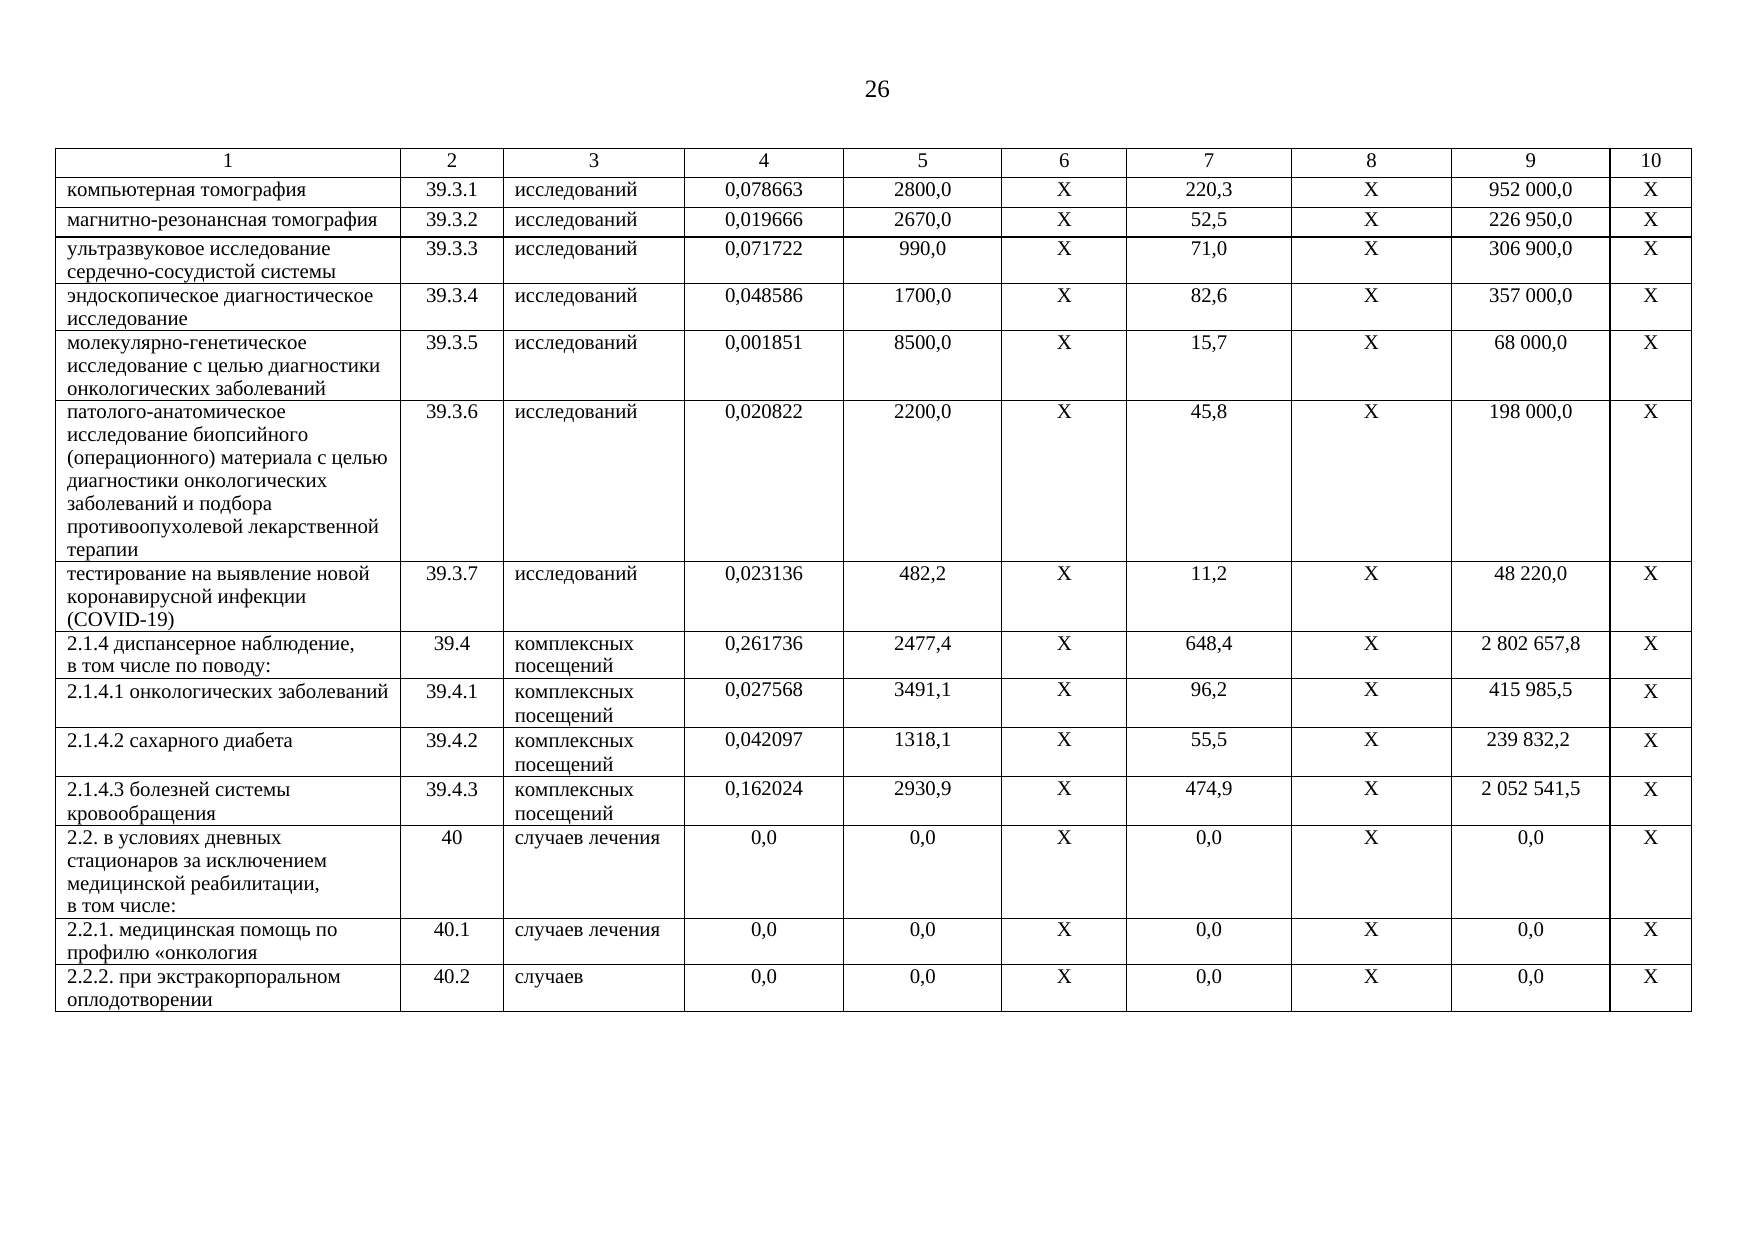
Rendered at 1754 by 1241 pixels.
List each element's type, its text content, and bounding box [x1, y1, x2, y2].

table_cell 3491,1 [844, 679, 1001, 727]
table_cell 0,020822 [685, 401, 843, 561]
table_cell Х [1002, 401, 1126, 561]
table_cell 648,4 [1127, 632, 1291, 677]
table_cell Х [1002, 331, 1126, 400]
table_cell Х [1002, 679, 1126, 727]
table_cell Х [1002, 562, 1126, 631]
table_cell патолого-анатомическое исследование биопсийного (операционного) материала с целью диагностики онкологических заболеваний и подбора противоопухолевой лекарственной терапии [56, 401, 400, 561]
table_cell 0,071722 [685, 238, 843, 283]
table_cell 2 802 657,8 [1452, 632, 1609, 677]
table_cell 2 052 541,5 [1452, 777, 1609, 825]
table_cell Х [1002, 238, 1126, 283]
table_cell 0,023136 [685, 562, 843, 631]
table_cell 0,0 [1452, 919, 1609, 964]
table_cell 39.4.3 [401, 777, 503, 825]
table_cell 40 [401, 826, 503, 917]
table_cell 15,7 [1127, 331, 1291, 400]
table_cell 0,0 [685, 826, 843, 917]
table_cell комплексных посещений [504, 632, 684, 677]
table_header 5 [844, 149, 1001, 177]
table_cell тестирование на выявление новой коронавирусной инфекции (COVID-19) [56, 562, 400, 631]
table_cell Х [1292, 238, 1451, 283]
table_cell 2930,9 [844, 777, 1001, 825]
table_cell Х [1611, 562, 1691, 631]
table_cell 0,0 [685, 919, 843, 964]
table_cell 2670,0 [844, 208, 1001, 236]
table_cell Х [1292, 284, 1451, 330]
table_header 9 [1452, 149, 1609, 177]
table_cell Х [1292, 965, 1451, 1011]
table_cell 39.3.5 [401, 331, 503, 400]
table_cell 0,042097 [685, 728, 843, 776]
table_cell 39.4.1 [401, 679, 503, 727]
table_cell 220,3 [1127, 178, 1291, 207]
table_cell 96,2 [1127, 679, 1291, 727]
table_cell 0,0 [844, 919, 1001, 964]
table_cell 198 000,0 [1452, 401, 1609, 561]
table_cell 239 832,2 [1452, 728, 1609, 776]
table_cell Х [1611, 777, 1691, 825]
table_cell 0,0 [1127, 965, 1291, 1011]
table_header 8 [1292, 149, 1451, 177]
table_cell магнитно-резонансная томография [56, 208, 400, 236]
table_cell 71,0 [1127, 238, 1291, 283]
table_cell 1318,1 [844, 728, 1001, 776]
table_cell 2.2.1. медицинская помощь по профилю «онкология [56, 919, 400, 964]
table_cell Х [1292, 777, 1451, 825]
table_header 10 [1611, 149, 1691, 177]
table_cell 39.4.2 [401, 728, 503, 776]
table_cell Х [1002, 777, 1126, 825]
table_cell 39.3.1 [401, 178, 503, 207]
table_cell Х [1611, 965, 1691, 1011]
table_cell Х [1611, 679, 1691, 727]
table_cell 48 220,0 [1452, 562, 1609, 631]
table_header 7 [1127, 149, 1291, 177]
table_cell Х [1611, 331, 1691, 400]
table_cell Х [1292, 679, 1451, 727]
table_cell компьютерная томография [56, 178, 400, 207]
table_cell комплексных посещений [504, 777, 684, 825]
table_cell 306 900,0 [1452, 238, 1609, 283]
table_cell Х [1611, 919, 1691, 964]
table_cell Х [1002, 826, 1126, 917]
table_cell молекулярно-генетическое исследование с целью диагностики онкологических заболеваний [56, 331, 400, 400]
table_cell 0,0 [685, 965, 843, 1011]
table_cell 68 000,0 [1452, 331, 1609, 400]
table_cell 40.1 [401, 919, 503, 964]
table_cell 82,6 [1127, 284, 1291, 330]
table_cell исследований [504, 401, 684, 561]
table_cell Х [1611, 238, 1691, 283]
table_cell Х [1611, 632, 1691, 677]
table_cell 0,078663 [685, 178, 843, 207]
table_cell 1700,0 [844, 284, 1001, 330]
table_cell случаев лечения [504, 826, 684, 917]
table_cell 2200,0 [844, 401, 1001, 561]
table_cell 2477,4 [844, 632, 1001, 677]
table_cell случаев [504, 965, 684, 1011]
table_cell 2.1.4 диспансерное наблюдение, в том числе по поводу: [56, 632, 400, 677]
table_cell Х [1002, 284, 1126, 330]
table_cell Х [1292, 632, 1451, 677]
table_cell 0,0 [1452, 826, 1609, 917]
table_cell 2.2.2. при экстракорпоральном оплодотворении [56, 965, 400, 1011]
table_cell ультразвуковое исследование сердечно-сосудистой системы [56, 238, 400, 283]
table_header 3 [504, 149, 684, 177]
table_cell исследований [504, 284, 684, 330]
table_cell 0,048586 [685, 284, 843, 330]
table_cell случаев лечения [504, 919, 684, 964]
table_cell 990,0 [844, 238, 1001, 283]
table_cell 2.1.4.1 онкологических заболеваний [56, 679, 400, 727]
table_cell Х [1292, 728, 1451, 776]
table_cell 0,0 [844, 826, 1001, 917]
table_cell исследований [504, 238, 684, 283]
table_cell 2.1.4.3 болезней системы кровообращения [56, 777, 400, 825]
table_cell 40.2 [401, 965, 503, 1011]
table_cell Х [1292, 331, 1451, 400]
table_cell 0,0 [1127, 919, 1291, 964]
table_cell Х [1002, 965, 1126, 1011]
table_cell 39.3.2 [401, 208, 503, 236]
table_cell 39.3.7 [401, 562, 503, 631]
table_cell 2800,0 [844, 178, 1001, 207]
table_cell комплексных посещений [504, 728, 684, 776]
table_cell Х [1292, 919, 1451, 964]
table_cell исследований [504, 178, 684, 207]
table_cell исследований [504, 562, 684, 631]
table_cell 474,9 [1127, 777, 1291, 825]
table_header 6 [1002, 149, 1126, 177]
table_cell 0,162024 [685, 777, 843, 825]
table_cell 0,0 [844, 965, 1001, 1011]
table_cell Х [1611, 826, 1691, 917]
table_cell 415 985,5 [1452, 679, 1609, 727]
table_cell 0,019666 [685, 208, 843, 236]
table_cell Х [1002, 178, 1126, 207]
table_cell 0,0 [1452, 965, 1609, 1011]
table_cell 482,2 [844, 562, 1001, 631]
table_cell Х [1292, 826, 1451, 917]
table_cell 0,027568 [685, 679, 843, 727]
table_cell Х [1292, 562, 1451, 631]
table_header 2 [401, 149, 503, 177]
table_cell 226 950,0 [1452, 208, 1609, 236]
table_cell 45,8 [1127, 401, 1291, 561]
table_cell комплексных посещений [504, 679, 684, 727]
table_cell исследований [504, 331, 684, 400]
table_cell 952 000,0 [1452, 178, 1609, 207]
table_cell 0,001851 [685, 331, 843, 400]
table_cell Х [1002, 208, 1126, 236]
table_cell Х [1292, 208, 1451, 236]
table_cell Х [1611, 284, 1691, 330]
table_cell Х [1611, 178, 1691, 207]
table_cell 11,2 [1127, 562, 1291, 631]
table_cell Х [1002, 919, 1126, 964]
table_cell Х [1292, 401, 1451, 561]
table_cell 8500,0 [844, 331, 1001, 400]
table_cell Х [1611, 728, 1691, 776]
table_cell 52,5 [1127, 208, 1291, 236]
table_cell 39.3.4 [401, 284, 503, 330]
table_header 4 [685, 149, 843, 177]
table_cell 0,261736 [685, 632, 843, 677]
table_cell Х [1611, 401, 1691, 561]
table_cell Х [1002, 632, 1126, 677]
table_cell 55,5 [1127, 728, 1291, 776]
table_cell Х [1292, 178, 1451, 207]
table_cell Х [1002, 728, 1126, 776]
table_cell 39.3.6 [401, 401, 503, 561]
table_cell эндоскопическое диагностическое исследование [56, 284, 400, 330]
table_cell Х [1611, 208, 1691, 236]
table_cell 2.1.4.2 сахарного диабета [56, 728, 400, 776]
table_cell 357 000,0 [1452, 284, 1609, 330]
table_cell 2.2. в условиях дневных стационаров за исключением медицинской реабилитации, в том числе: [56, 826, 400, 917]
table_cell 39.3.3 [401, 238, 503, 283]
table_header 1 [56, 149, 400, 177]
table_cell исследований [504, 208, 684, 236]
table_cell 39.4 [401, 632, 503, 677]
table_cell 0,0 [1127, 826, 1291, 917]
